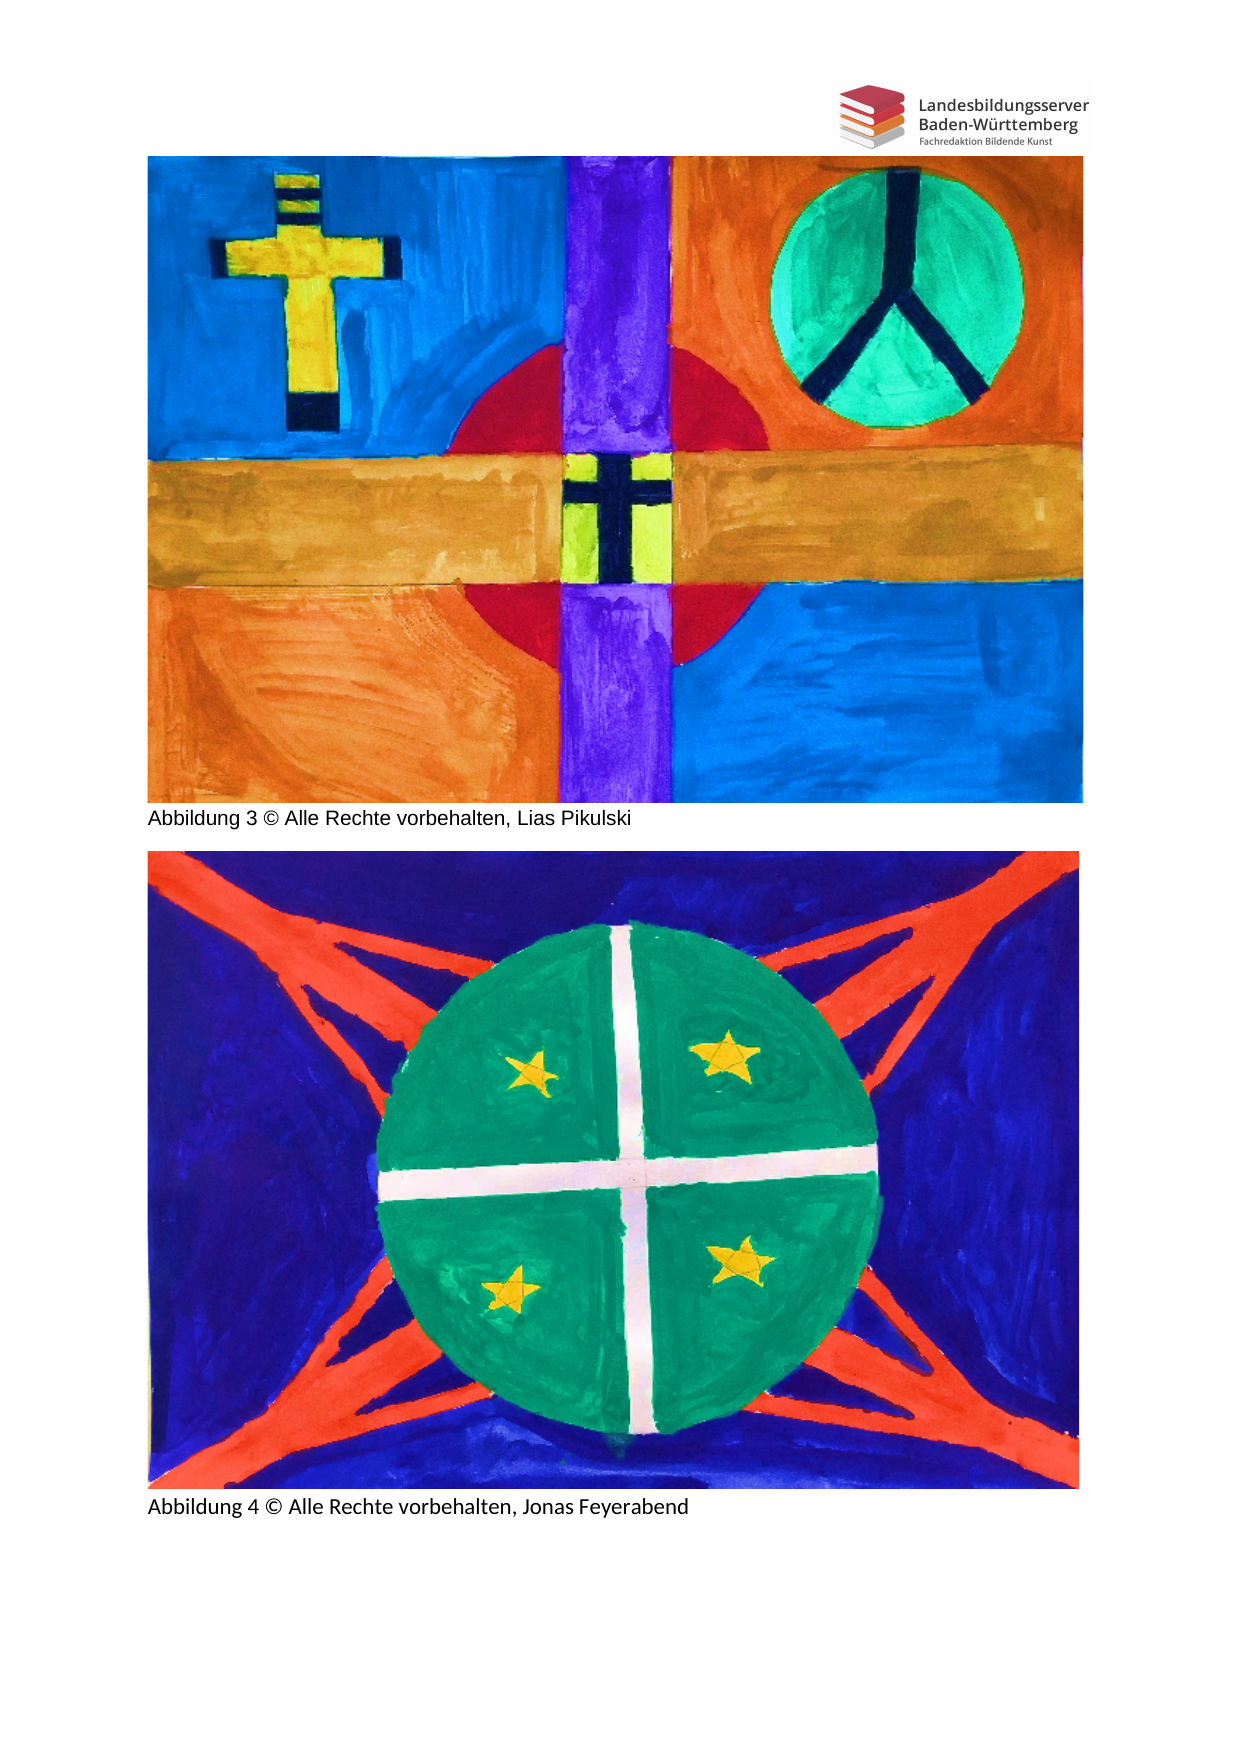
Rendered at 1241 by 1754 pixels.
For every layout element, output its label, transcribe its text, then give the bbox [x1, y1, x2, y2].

text Abbildung 3 © Alle Rechte vorbehalten, Lias Pikulski [148, 806, 1093, 830]
text Abbildung 4 © Alle Rechte vorbehalten, Jonas Feyerabend [148, 1492, 1093, 1520]
